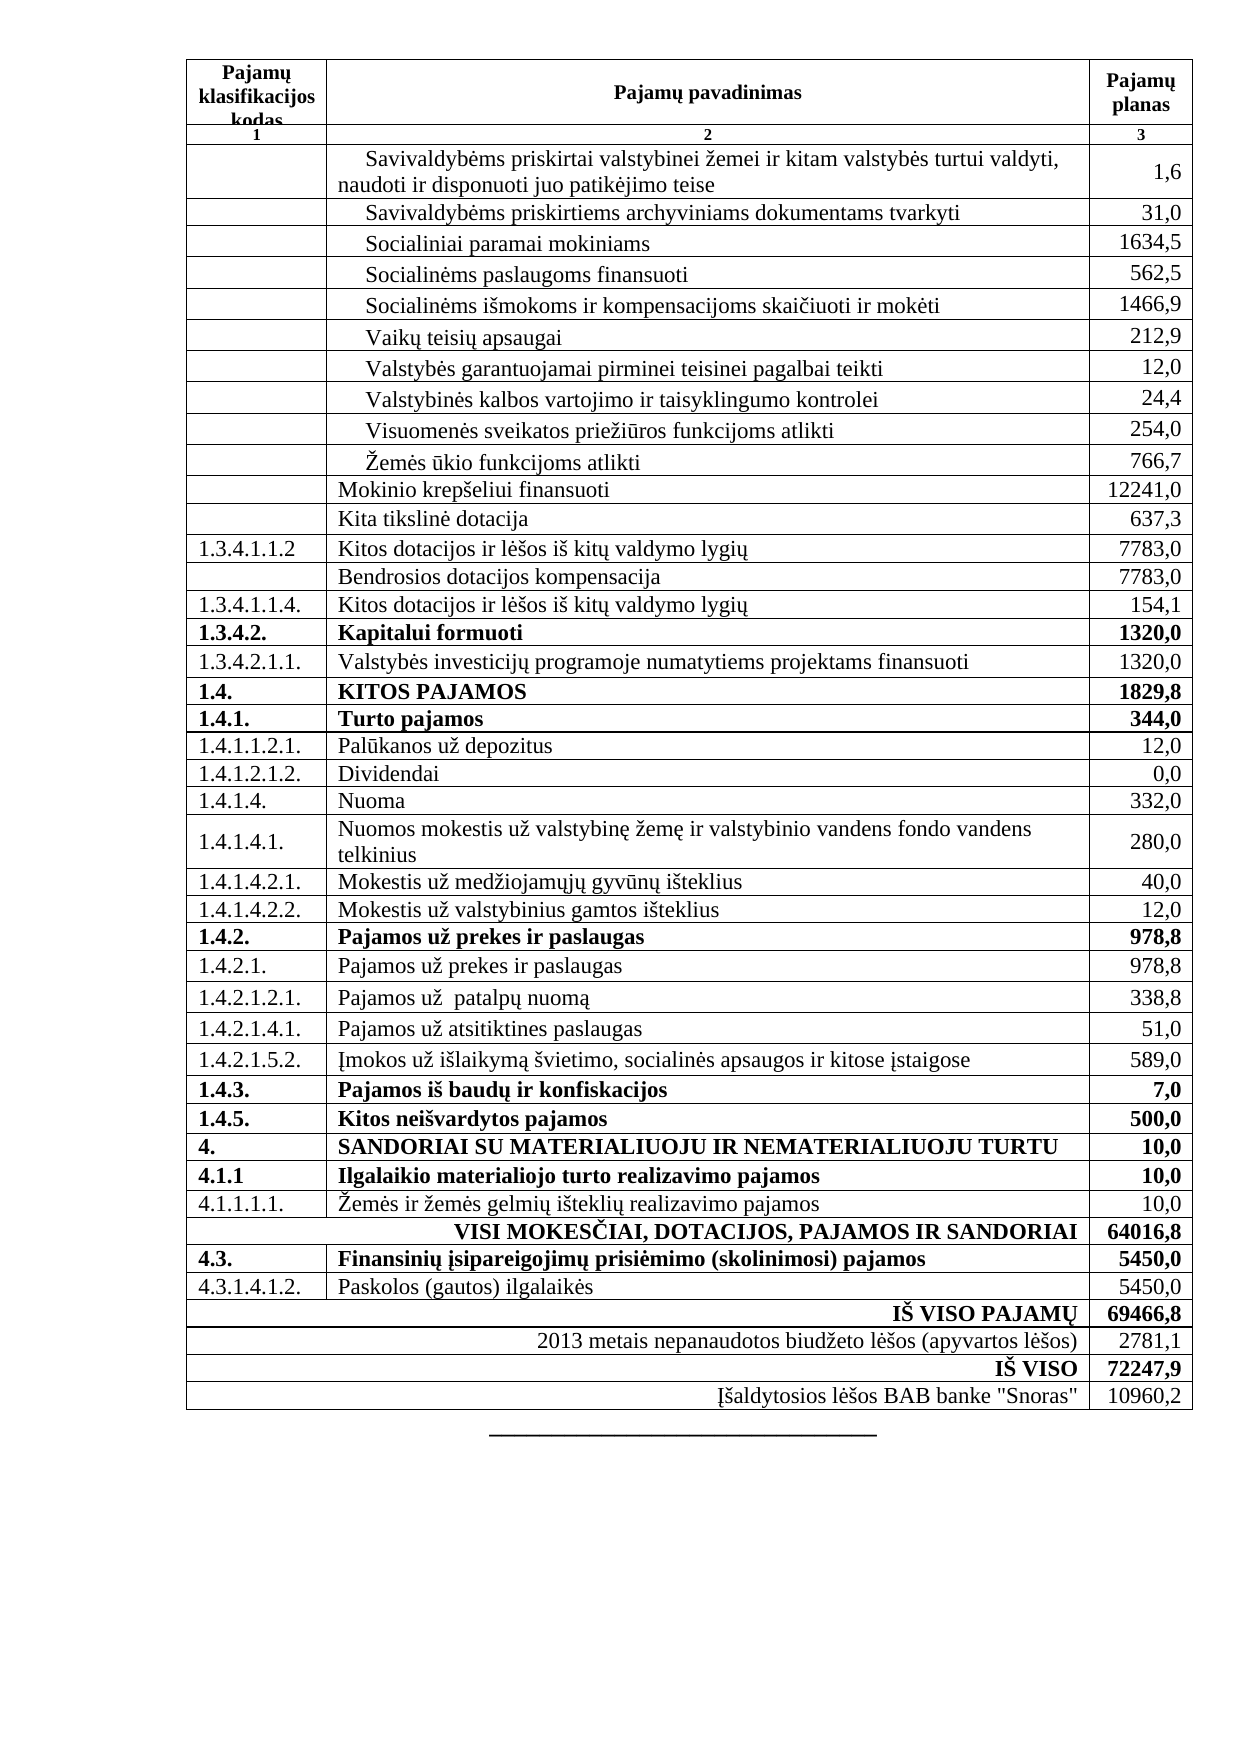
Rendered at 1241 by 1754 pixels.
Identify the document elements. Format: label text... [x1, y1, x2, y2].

table_cell VISI MOKESČIAI, DOTACIJOS, PAJAMOS IR SANDORIAI [187, 1218, 1089, 1244]
table_cell [187, 563, 326, 590]
table_cell 4. [187, 1134, 326, 1160]
table_cell Žemės ir žemės gelmių išteklių realizavimo pajamos [327, 1191, 1089, 1217]
table_cell Socialinėms paslaugoms finansuoti [327, 257, 1089, 287]
table_cell 7783,0 [1090, 563, 1192, 590]
table_cell 7783,0 [1090, 535, 1192, 562]
table_cell 562,5 [1090, 257, 1192, 287]
table_cell 4.3.1.4.1.2. [187, 1273, 326, 1299]
table_cell Pajamos už prekes ir paslaugas [327, 923, 1089, 949]
table_cell Pajamos už patalpų nuomą [327, 982, 1089, 1012]
table_cell 0,0 [1090, 760, 1192, 786]
table_cell [187, 351, 326, 381]
table_header Pajamų pavadinimas [327, 60, 1089, 124]
table_cell Pajamos iš baudų ir konfiskacijos [327, 1076, 1089, 1103]
table_cell 338,8 [1090, 982, 1192, 1012]
table_cell 1.4.5. [187, 1104, 326, 1132]
text _______________________________ [177, 1410, 1181, 1438]
table_cell 24,4 [1090, 382, 1192, 412]
table_cell 12,0 [1090, 351, 1192, 381]
table_cell [187, 289, 326, 319]
table_cell 4.1.1.1.1. [187, 1191, 326, 1217]
table_cell 1.4.1.4.2.1. [187, 869, 326, 895]
table_cell Mokestis už valstybinius gamtos išteklius [327, 896, 1089, 922]
table_cell Nuoma [327, 787, 1089, 814]
table_cell 12,0 [1090, 896, 1192, 922]
table_cell Kapitalui formuoti [327, 619, 1089, 645]
table_cell SANDORIAI SU MATERIALIUOJU IR NEMATERIALIUOJU TURTU [327, 1134, 1089, 1160]
table_cell [187, 476, 326, 502]
table_cell [187, 320, 326, 350]
table_cell 4.3. [187, 1245, 326, 1272]
table_cell 1.4.1.4. [187, 787, 326, 814]
table_cell Ilgalaikio materialiojo turto realizavimo pajamos [327, 1161, 1089, 1189]
table_cell 31,0 [1090, 199, 1192, 225]
table_cell [187, 257, 326, 287]
table_cell [187, 199, 326, 225]
table_cell Valstybinės kalbos vartojimo ir taisyklingumo kontrolei [327, 382, 1089, 412]
table_cell 254,0 [1090, 414, 1192, 444]
table_cell 1.4.2.1.2.1. [187, 982, 326, 1012]
table_cell 1.4.2.1.5.2. [187, 1044, 326, 1074]
table_cell 12241,0 [1090, 476, 1192, 502]
table_cell Savivaldybėms priskirtai valstybinei žemei ir kitam valstybės turtui valdyti, naudoti ir disponuoti juo patikėjimo teise [327, 145, 1089, 198]
table_cell 589,0 [1090, 1044, 1192, 1074]
table_cell 500,0 [1090, 1104, 1192, 1132]
table_cell 7,0 [1090, 1076, 1192, 1103]
table_cell Mokestis už medžiojamųjų gyvūnų išteklius [327, 869, 1089, 895]
table_cell Pajamos už prekes ir paslaugas [327, 951, 1089, 981]
table_cell 1.4.1. [187, 705, 326, 731]
table_cell 4.1.1 [187, 1161, 326, 1189]
table_cell 978,8 [1090, 951, 1192, 981]
table_cell Mokinio krepšeliui finansuoti [327, 476, 1089, 502]
table_cell Palūkanos už depozitus [327, 733, 1089, 759]
table_cell 1320,0 [1090, 619, 1192, 645]
table_cell 1829,8 [1090, 678, 1192, 704]
table_cell 332,0 [1090, 787, 1192, 814]
table_cell 978,8 [1090, 923, 1192, 949]
table_cell 5450,0 [1090, 1245, 1192, 1272]
table_cell Kitos dotacijos ir lėšos iš kitų valdymo lygių [327, 535, 1089, 562]
table_cell Kita tikslinė dotacija [327, 504, 1089, 534]
table_cell 1.4.2.1. [187, 951, 326, 981]
table_cell 12,0 [1090, 733, 1192, 759]
table_cell [187, 445, 326, 475]
table_cell Valstybės garantuojamai pirminei teisinei pagalbai teikti [327, 351, 1089, 381]
table_cell 1.4.3. [187, 1076, 326, 1103]
table_cell Bendrosios dotacijos kompensacija [327, 563, 1089, 590]
table_header Pajamų klasifikacijos kodas [187, 60, 326, 124]
table_cell IŠ VISO PAJAMŲ [187, 1300, 1089, 1326]
table_cell Žemės ūkio funkcijoms atlikti [327, 445, 1089, 475]
table_cell Paskolos (gautos) ilgalaikės [327, 1273, 1089, 1299]
table_cell 1.4.1.1.2.1. [187, 733, 326, 759]
table_cell 1466,9 [1090, 289, 1192, 319]
table_cell 280,0 [1090, 815, 1192, 867]
table_cell 766,7 [1090, 445, 1192, 475]
table_cell Turto pajamos [327, 705, 1089, 731]
table_cell Pajamos už atsitiktines paslaugas [327, 1013, 1089, 1043]
table_cell [187, 414, 326, 444]
table_cell Valstybės investicijų programoje numatytiems projektams finansuoti [327, 646, 1089, 677]
table_cell 1.4.1.4.1. [187, 815, 326, 867]
table_cell 1.4.2. [187, 923, 326, 949]
table_cell IŠ VISO [187, 1355, 1089, 1381]
table_cell 64016,8 [1090, 1218, 1192, 1244]
table_cell Socialinėms išmokoms ir kompensacijoms skaičiuoti ir mokėti [327, 289, 1089, 319]
table_cell 637,3 [1090, 504, 1192, 534]
table_cell Savivaldybėms priskirtiems archyviniams dokumentams tvarkyti [327, 199, 1089, 225]
table_cell 10,0 [1090, 1191, 1192, 1217]
table_cell 2781,1 [1090, 1328, 1192, 1354]
table_cell 69466,8 [1090, 1300, 1192, 1326]
table_cell 1.3.4.2. [187, 619, 326, 645]
table_cell 212,9 [1090, 320, 1192, 350]
table_cell [187, 504, 326, 534]
table_cell 51,0 [1090, 1013, 1192, 1043]
table_cell Visuomenės sveikatos priežiūros funkcijoms atlikti [327, 414, 1089, 444]
table_cell 10,0 [1090, 1134, 1192, 1160]
table_cell 1,6 [1090, 145, 1192, 198]
table_cell Vaikų teisių apsaugai [327, 320, 1089, 350]
table_cell 1.3.4.1.1.2 [187, 535, 326, 562]
table_cell Dividendai [327, 760, 1089, 786]
table_cell [187, 145, 326, 198]
table_cell 72247,9 [1090, 1355, 1192, 1381]
table_cell Kitos neišvardytos pajamos [327, 1104, 1089, 1132]
table_header Pajamų planas [1090, 60, 1192, 124]
table_cell 3 [1090, 125, 1192, 144]
table_cell Įšaldytosios lėšos BAB banke "Snoras" [187, 1382, 1089, 1409]
table_cell 40,0 [1090, 869, 1192, 895]
table_cell 1 [187, 125, 326, 144]
table_cell 1634,5 [1090, 226, 1192, 256]
table_cell 1.4.2.1.4.1. [187, 1013, 326, 1043]
table_cell Įmokos už išlaikymą švietimo, socialinės apsaugos ir kitose įstaigose [327, 1044, 1089, 1074]
table_cell 1.4.1.2.1.2. [187, 760, 326, 786]
table_cell 1320,0 [1090, 646, 1192, 677]
table_cell Nuomos mokestis už valstybinę žemę ir valstybinio vandens fondo vandens telkinius [327, 815, 1089, 867]
table_cell 154,1 [1090, 591, 1192, 618]
table_cell [187, 226, 326, 256]
table_cell 1.3.4.1.1.4. [187, 591, 326, 618]
table_cell 10960,2 [1090, 1382, 1192, 1409]
table_cell 1.4. [187, 678, 326, 704]
table_cell Kitos dotacijos ir lėšos iš kitų valdymo lygių [327, 591, 1089, 618]
table_cell Finansinių įsipareigojimų prisiėmimo (skolinimosi) pajamos [327, 1245, 1089, 1272]
table_cell 2013 metais nepanaudotos biudžeto lėšos (apyvartos lėšos) [187, 1328, 1089, 1354]
table_cell 1.3.4.2.1.1. [187, 646, 326, 677]
table_cell 5450,0 [1090, 1273, 1192, 1299]
table_cell 2 [327, 125, 1089, 144]
table_cell 344,0 [1090, 705, 1192, 731]
table_cell 1.4.1.4.2.2. [187, 896, 326, 922]
table_cell KITOS PAJAMOS [327, 678, 1089, 704]
table_cell Socialiniai paramai mokiniams [327, 226, 1089, 256]
table_cell 10,0 [1090, 1161, 1192, 1189]
table_cell [187, 382, 326, 412]
